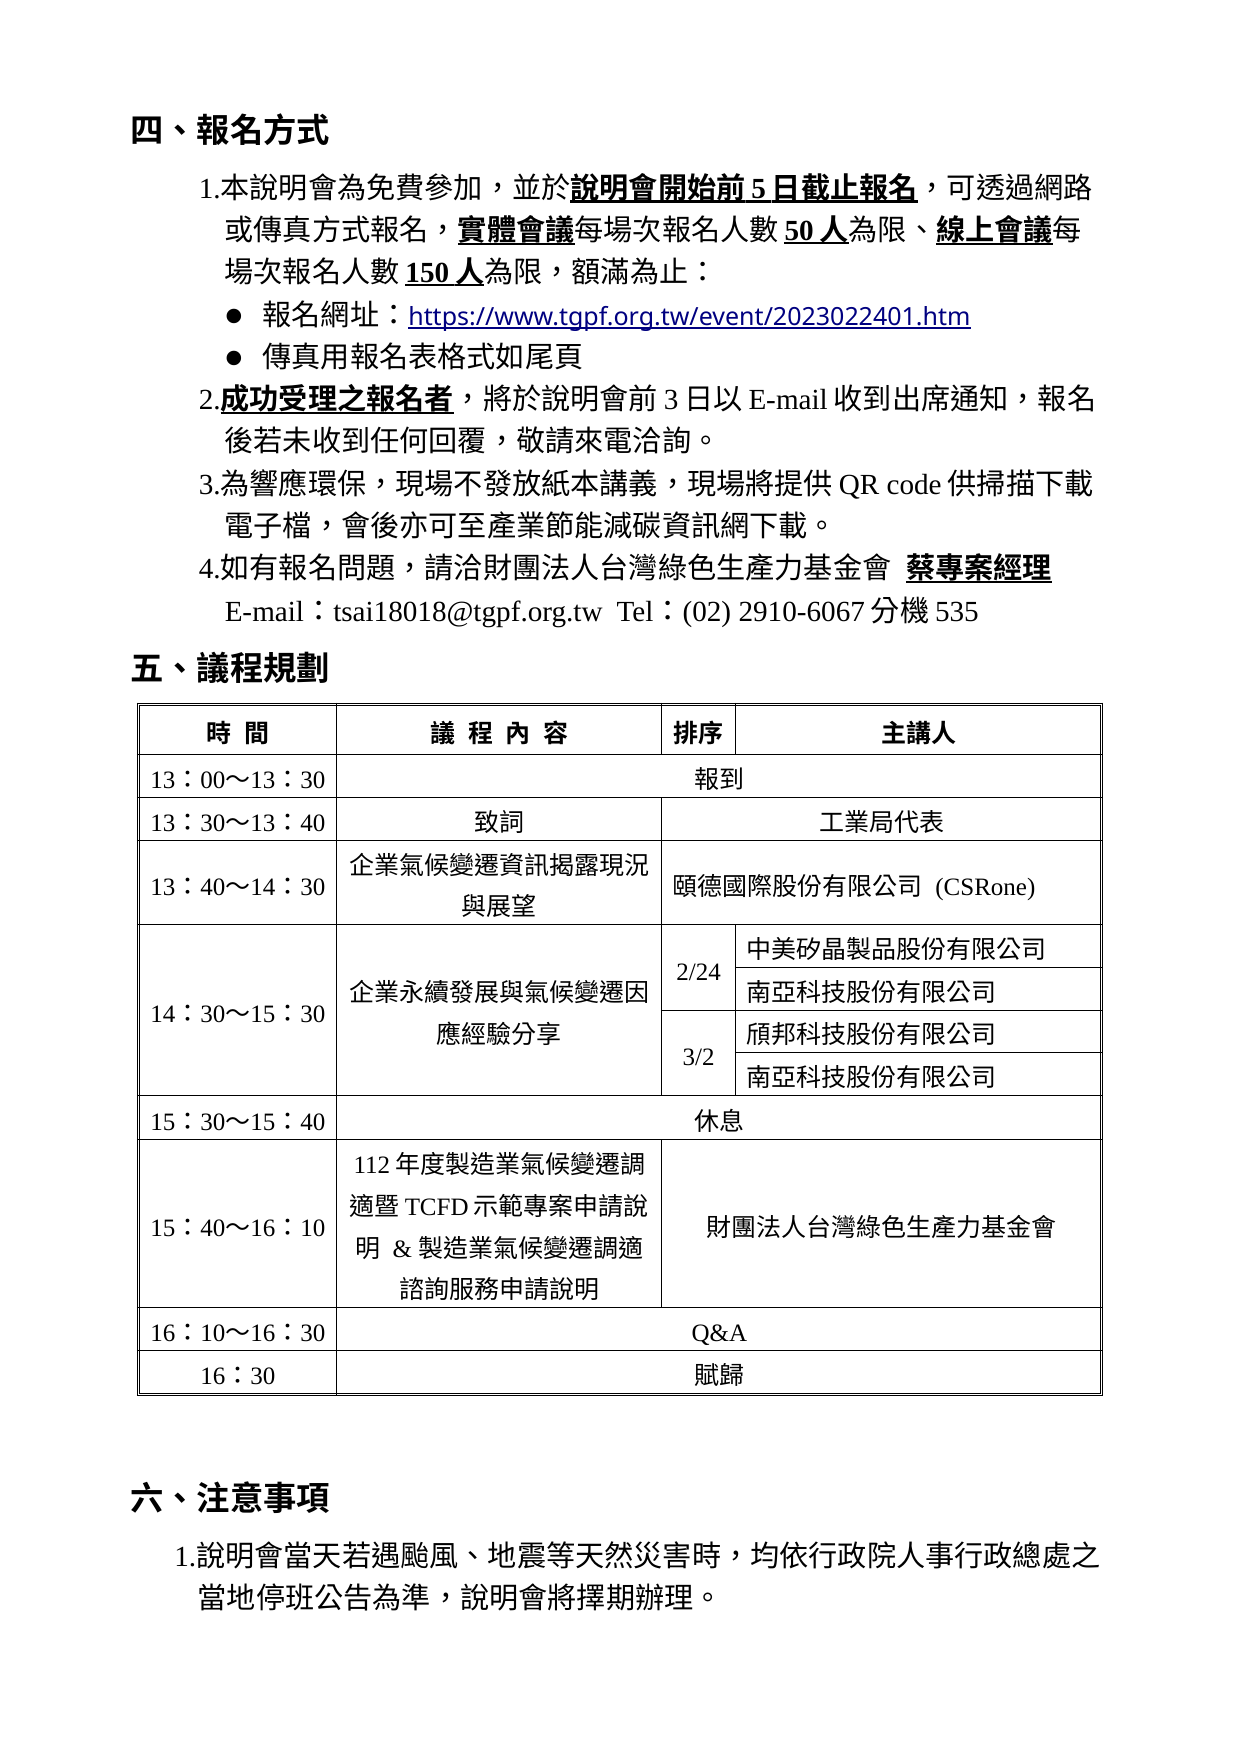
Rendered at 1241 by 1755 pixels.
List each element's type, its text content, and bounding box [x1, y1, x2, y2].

text 3.為響應環保，現場不發放紙本講義，現場將提供QR code供掃描下載電子檔，會後亦可至產業節能減碳資訊網下載。 [198, 460, 1110, 545]
list 報名網址：https://www.tgpf.org.tw/event/2023022401.htm [224, 291, 1110, 333]
text 2.成功受理之報名者，將於說明會前3日以E-mail收到出席通知，報名後若未收到任何回覆，敬請來電洽詢。 [198, 376, 1110, 460]
table_cell 2/24 [662, 925, 735, 1009]
table_cell 休息 [337, 1096, 1100, 1139]
text 1.說明會當天若遇颱風、地震等天然災害時，均依行政院人事行政總處之當地停班公告為準，說明會將擇期辦理。 [174, 1532, 1110, 1617]
table_cell 3/2 [662, 1011, 735, 1095]
table_cell 中美矽晶製品股份有限公司 [736, 925, 1100, 967]
table_cell 16：30 [140, 1351, 336, 1392]
list 傳真用報名表格式如尾頁 [224, 333, 1110, 376]
table_cell 頎邦科技股份有限公司 [736, 1011, 1100, 1052]
table_cell 企業氣候變遷資訊揭露現況與展望 [337, 841, 661, 924]
table_cell Q&A [337, 1308, 1100, 1350]
table_cell 15：30～15：40 [140, 1096, 336, 1139]
table_header 主講人 [736, 706, 1100, 754]
table_cell 工業局代表 [662, 798, 1100, 840]
table_cell 16：10～16：30 [140, 1308, 336, 1350]
table_header 時 間 [140, 706, 336, 754]
table_cell 14：30～15：30 [140, 925, 336, 1095]
text 1.本說明會為免費參加，並於說明會開始前5日截止報名，可透過網路或傳真方式報名，實體會議每場次報名人數50人為限、線上會議每場次報名人數150人為限，額滿為止： [198, 164, 1110, 291]
text 4.如有報名問題，請洽財團法人台灣綠色生產力基金會 蔡專案經理 [198, 545, 1110, 587]
table_header 排序 [662, 706, 735, 754]
table_cell 南亞科技股份有限公司 [736, 968, 1100, 1009]
table_header 議 程 內 容 [337, 706, 661, 754]
table_cell 企業永續發展與氣候變遷因應經驗分享 [337, 925, 661, 1095]
table_cell 13：30～13：40 [140, 798, 336, 840]
table_cell 南亞科技股份有限公司 [736, 1053, 1100, 1095]
text E-mail：tsai18018@tgpf.org.tw Tel：(02) 2910-6067分機535 [224, 587, 1110, 629]
table_cell 財團法人台灣綠色生產力基金會 [662, 1140, 1100, 1307]
table_cell 15：40～16：10 [140, 1140, 336, 1307]
text 五、議程規劃 [130, 642, 1110, 690]
table_cell 報到 [337, 755, 1100, 797]
text 四、報名方式 [130, 103, 1110, 152]
table_cell 13：00～13：30 [140, 755, 336, 797]
table_cell 112年度製造業氣候變遷調適暨TCFD示範專案申請說明 & 製造業氣候變遷調適諮詢服務申請說明 [337, 1140, 661, 1307]
text 六、注意事項 [130, 1471, 1110, 1520]
table_cell 賦歸 [337, 1351, 1100, 1392]
table_cell 13：40～14：30 [140, 841, 336, 924]
table_cell 頤德國際股份有限公司 (CSRone) [662, 841, 1100, 924]
table_cell 致詞 [337, 798, 661, 840]
